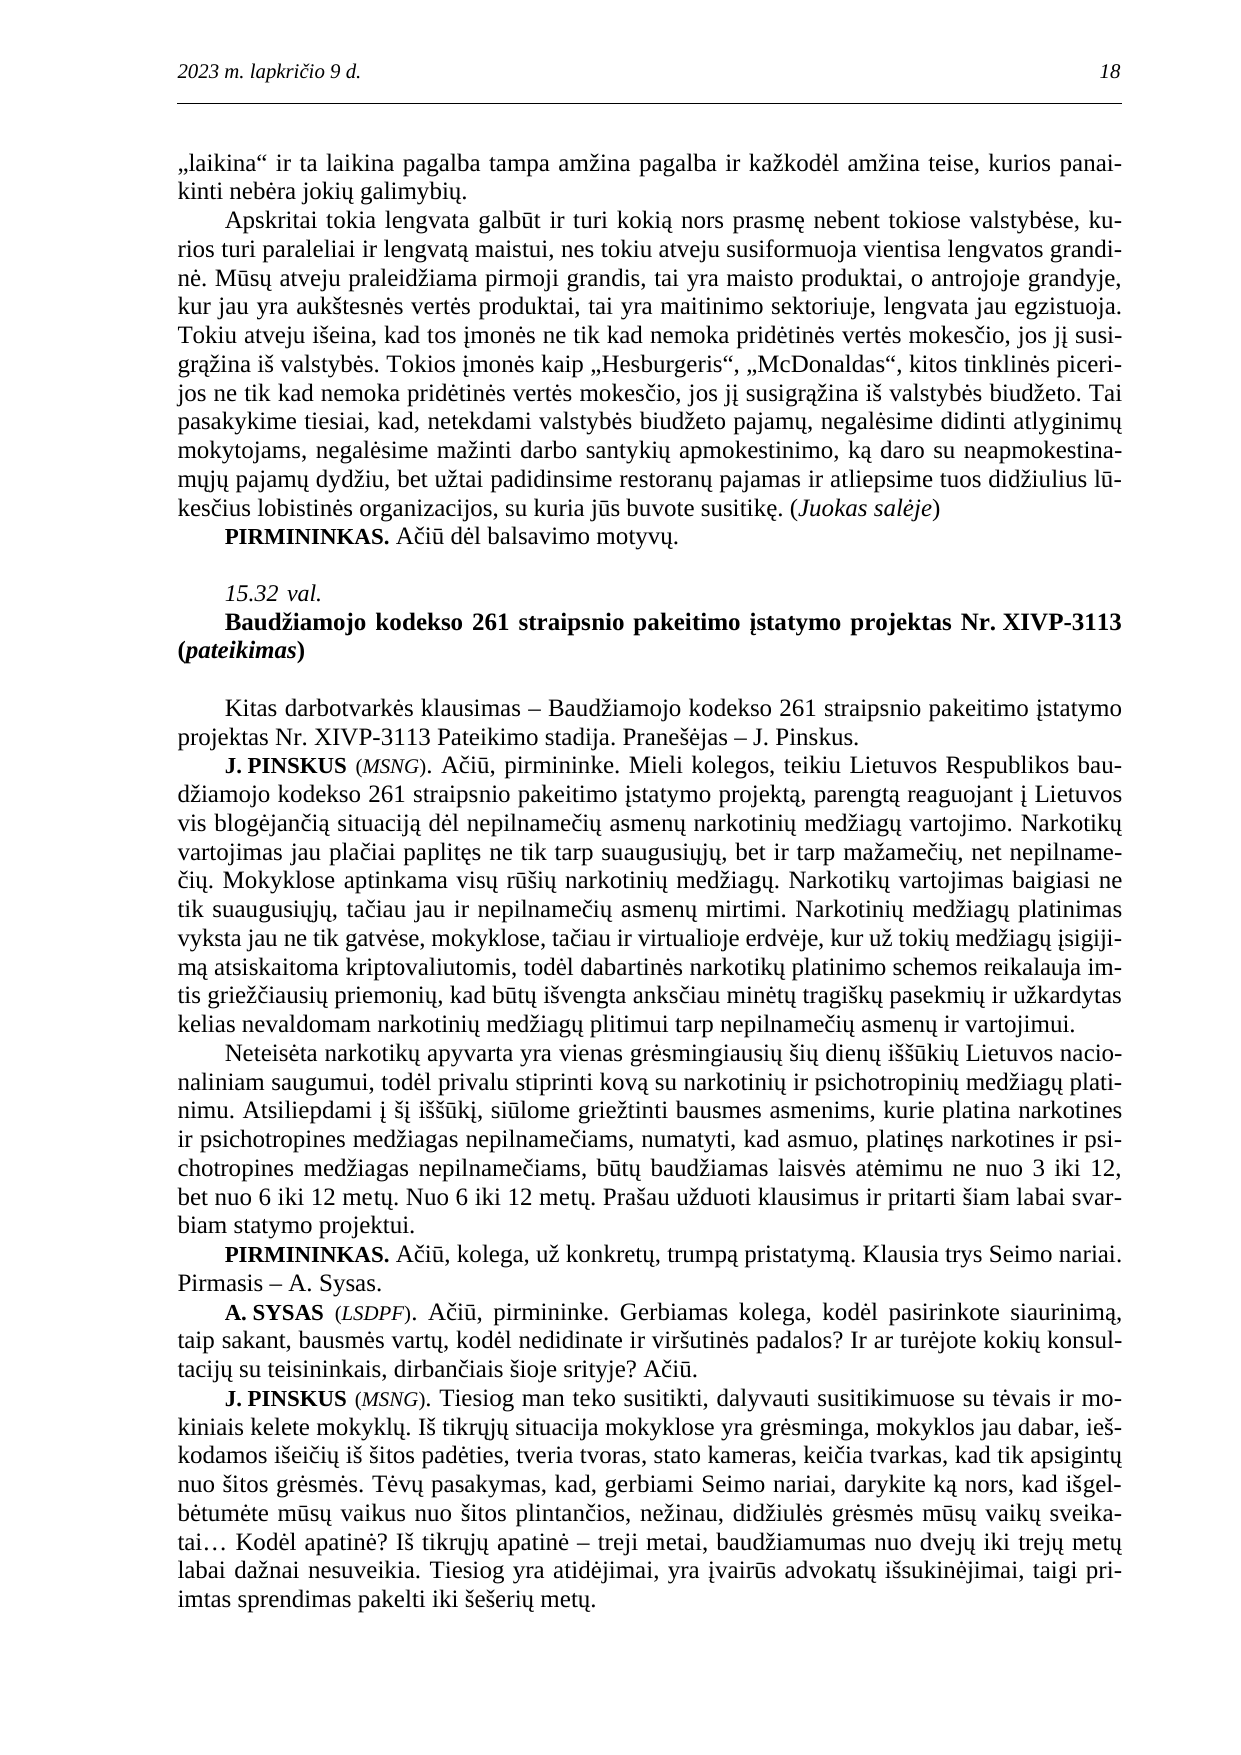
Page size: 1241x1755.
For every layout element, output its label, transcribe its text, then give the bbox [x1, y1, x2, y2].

text J. PINSKUS (MSNG). Ačiū, pir­mi­nin­ke. Mie­li ko­le­gos, tei­kiu Lie­tu­vos Res­pub­li­kos bau­džia­mo­jo ko­dek­so 261 straips­nio pa­kei­ti­mo įsta­ty­mo pro­jek­tą, pa­reng­tą re­a­guo­jant į Lie­tu­vos vis blo­gė­jan­čią si­tu­a­ci­ją dėl ne­pil­na­me­čių as­me­nų nar­ko­ti­nių me­džia­gų var­to­ji­mo. Nar­ko­ti­kų var­to­ji­mas jau pla­čiai pa­pli­tęs ne tik tarp su­au­gu­sių­jų, bet ir tarp ma­ža­me­čių, net ne­pil­na­me­čių. Mo­kyk­lo­se ap­tin­ka­ma vi­sų rū­šių nar­ko­ti­nių me­džia­gų. Nar­ko­ti­kų var­to­ji­mas bai­gia­si ne tik su­au­gu­sių­jų, ta­čiau jau ir ne­pil­na­me­čių as­me­nų mir­ti­mi. Nar­ko­ti­nių me­džia­gų pla­ti­ni­mas vyks­ta jau ne tik gat­vė­se, mo­kyk­lo­se, ta­čiau ir vir­tu­a­lio­je erd­vė­je, kur už to­kių me­džia­gų įsi­gi­ji­mą at­si­skai­to­ma krip­to­va­liu­to­mis, to­dėl da­bar­ti­nės nar­ko­ti­kų pla­ti­ni­mo sche­mos rei­ka­lau­ja im­tis griež­čiau­sių prie­mo­nių, kad bū­tų iš­veng­ta anks­čiau mi­nė­tų tra­giš­kų pa­sek­mių ir už­kar­dy­tas ke­lias ne­val­do­mam nar­ko­ti­nių me­džia­gų pli­ti­mui tarp ne­pil­na­me­čių as­me­nų ir var­to­ji­mui. [177, 750, 1122, 1038]
text PIRMININKAS. Ačiū, ko­le­ga, už kon­kre­tų, trum­pą pri­sta­ty­mą. Klau­sia trys Sei­mo na­riai. Pir­ma­sis – A. Sy­sas. [177, 1239, 1122, 1297]
text „lai­ki­na“ ir ta lai­ki­na pa­gal­ba tam­pa am­ži­na pa­gal­ba ir kaž­ko­dėl am­ži­na tei­se, ku­rios pa­nai­kin­ti ne­bė­ra jo­kių ga­li­my­bių. [177, 148, 1122, 205]
text 15.32 val. [224, 579, 1122, 607]
text Bau­džia­mo­jo ko­dek­so 261 straips­nio pa­kei­ti­mo įsta­ty­mo pro­jek­tas Nr. XIVP-3113 (pa­tei­ki­mas) [177, 607, 1122, 664]
text Ap­skri­tai to­kia leng­va­ta gal­būt ir tu­ri ko­kią nors pras­mę ne­bent to­kio­se vals­ty­bė­se, ku­rios tu­ri pa­ra­le­liai ir leng­va­tą mais­tui, nes to­kiu at­ve­ju su­si­for­muo­ja vien­ti­sa leng­va­tos gran­di­nė. Mū­sų at­ve­ju pra­lei­džia­ma pir­mo­ji gran­dis, tai yra mais­to pro­duk­tai, o ant­ro­jo­je gran­dy­je, kur jau yra aukš­tes­nės ver­tės pro­duk­tai, tai yra mai­ti­ni­mo sek­to­riu­je, leng­va­ta jau eg­zis­tuo­ja. To­kiu at­ve­ju iš­ei­na, kad tos įmo­nės ne tik kad ne­mo­ka pri­dė­ti­nės ver­tės mo­kes­čio, jos jį su­si­grą­ži­na iš vals­ty­bės. To­kios įmo­nės kaip „Hes­bur­ge­ris“, „McDonaldas“, ki­tos tin­kli­nės pi­ce­ri­jos ne tik kad ne­mo­ka pri­dė­ti­nės ver­tės mo­kes­čio, jos jį su­si­grą­ži­na iš vals­ty­bės biu­dže­to. Tai pa­sa­ky­ki­me tie­siai, kad, ne­tek­da­mi vals­ty­bės biu­dže­to pa­ja­mų, ne­ga­lė­si­me di­din­ti at­ly­gi­ni­mų mo­ky­to­jams, ne­ga­lė­si­me ma­žin­ti dar­bo san­ty­kių ap­mo­kes­ti­ni­mo, ką da­ro su ne­ap­mo­kes­ti­na­mų­jų pa­ja­mų dy­džiu, bet už­tai pa­di­din­si­me res­to­ra­nų pa­ja­mas ir at­liep­si­me tuos di­džiu­lius lū­kes­čius lo­bis­ti­nės or­ga­ni­za­ci­jos, su ku­ria jūs bu­vo­te su­si­ti­kę. (Juo­kas sa­lė­je) [177, 205, 1122, 521]
text PIRMININKAS. Ačiū dėl bal­sa­vi­mo mo­ty­vų. [177, 521, 1122, 550]
text Ki­tas dar­bo­tvarkės klau­si­mas – Bau­džia­mo­jo ko­dek­so 261 straips­nio pa­kei­ti­mo įsta­ty­mo pro­jek­tas Nr. XIVP-3113 Pa­tei­ki­mo sta­di­ja. Pra­ne­šė­jas – J. Pins­kus. [177, 693, 1122, 750]
text J. PINSKUS (MSNG). Tie­siog man te­ko su­si­tik­ti, da­ly­vau­ti su­si­ti­ki­muo­se su tė­vais ir mo­ki­niais ke­le­te mo­kyk­lų. Iš tik­rų­jų si­tu­a­ci­ja mo­kyk­lo­se yra grės­min­ga, mo­kyk­los jau da­bar, ieš­ko­da­mos iš­ei­čių iš ši­tos pa­dė­ties, tve­ria tvo­ras, sta­to ka­me­ras, kei­čia tvar­kas, kad tik ap­si­gin­tų nuo ši­tos grės­mės. Tė­vų pa­sa­ky­mas, kad, ger­bia­mi Sei­mo na­riai, da­ry­ki­te ką nors, kad iš­gel­bė­tu­mė­te mū­sų vai­kus nuo ši­tos plin­tan­čios, ne­ži­nau, di­džiu­lės grės­mės mū­sų vai­kų svei­ka­tai… Ko­dėl apa­ti­nė? Iš tik­rų­jų apa­ti­nė – tre­ji me­tai, bau­džia­mu­mas nuo dve­jų iki tre­jų me­tų la­bai daž­nai ne­su­vei­kia. Tie­siog yra ati­dė­ji­mai, yra įvai­rūs ad­vo­ka­tų iš­su­ki­nė­ji­mai, tai­gi pri­im­tas spren­di­mas pa­kel­ti iki še­še­rių me­tų. [177, 1383, 1122, 1613]
text A. SYSAS (LSDPF). Ačiū, pir­mi­nin­ke. Ger­bia­mas ko­le­ga, ko­dėl pa­si­rin­ko­te siau­ri­ni­mą, taip sa­kant, baus­mės var­tų, ko­dėl ne­di­di­na­te ir vir­šu­ti­nės pa­da­los? Ir ar tu­rė­jo­te ko­kių kon­sul­ta­ci­jų su tei­si­nin­kais, dir­ban­čiais šio­je sri­ty­je? Ačiū. [177, 1297, 1122, 1383]
text Ne­tei­sė­ta nar­ko­ti­kų apy­var­ta yra vie­nas grės­min­giau­sių šių die­nų iš­šū­kių Lie­tu­vos na­cio­na­li­niam sau­gu­mui, to­dėl pri­va­lu stip­rin­ti ko­vą su nar­ko­ti­nių ir psi­chot­ro­pi­nių me­džia­gų pla­ti­ni­mu. At­si­liep­da­mi į šį iš­šū­kį, siū­lo­me griež­tin­ti baus­mes as­me­nims, ku­rie pla­ti­na nar­ko­ti­nes ir psi­chot­ro­pi­nes me­džia­gas ne­pil­na­me­čiams, nu­ma­ty­ti, kad as­muo, pla­ti­nęs nar­ko­ti­nes ir psi­chot­ro­pi­nes me­džia­gas ne­pil­na­me­čiams, bū­tų bau­džia­mas lais­vės at­ėmi­mu ne nuo 3 iki 12, bet nuo 6 iki 12 me­tų. Nuo 6 iki 12 me­tų. Pra­šau už­duo­ti klau­si­mus ir pri­tar­ti šiam la­bai svar­biam sta­ty­mo pro­jek­tui. [177, 1038, 1122, 1239]
